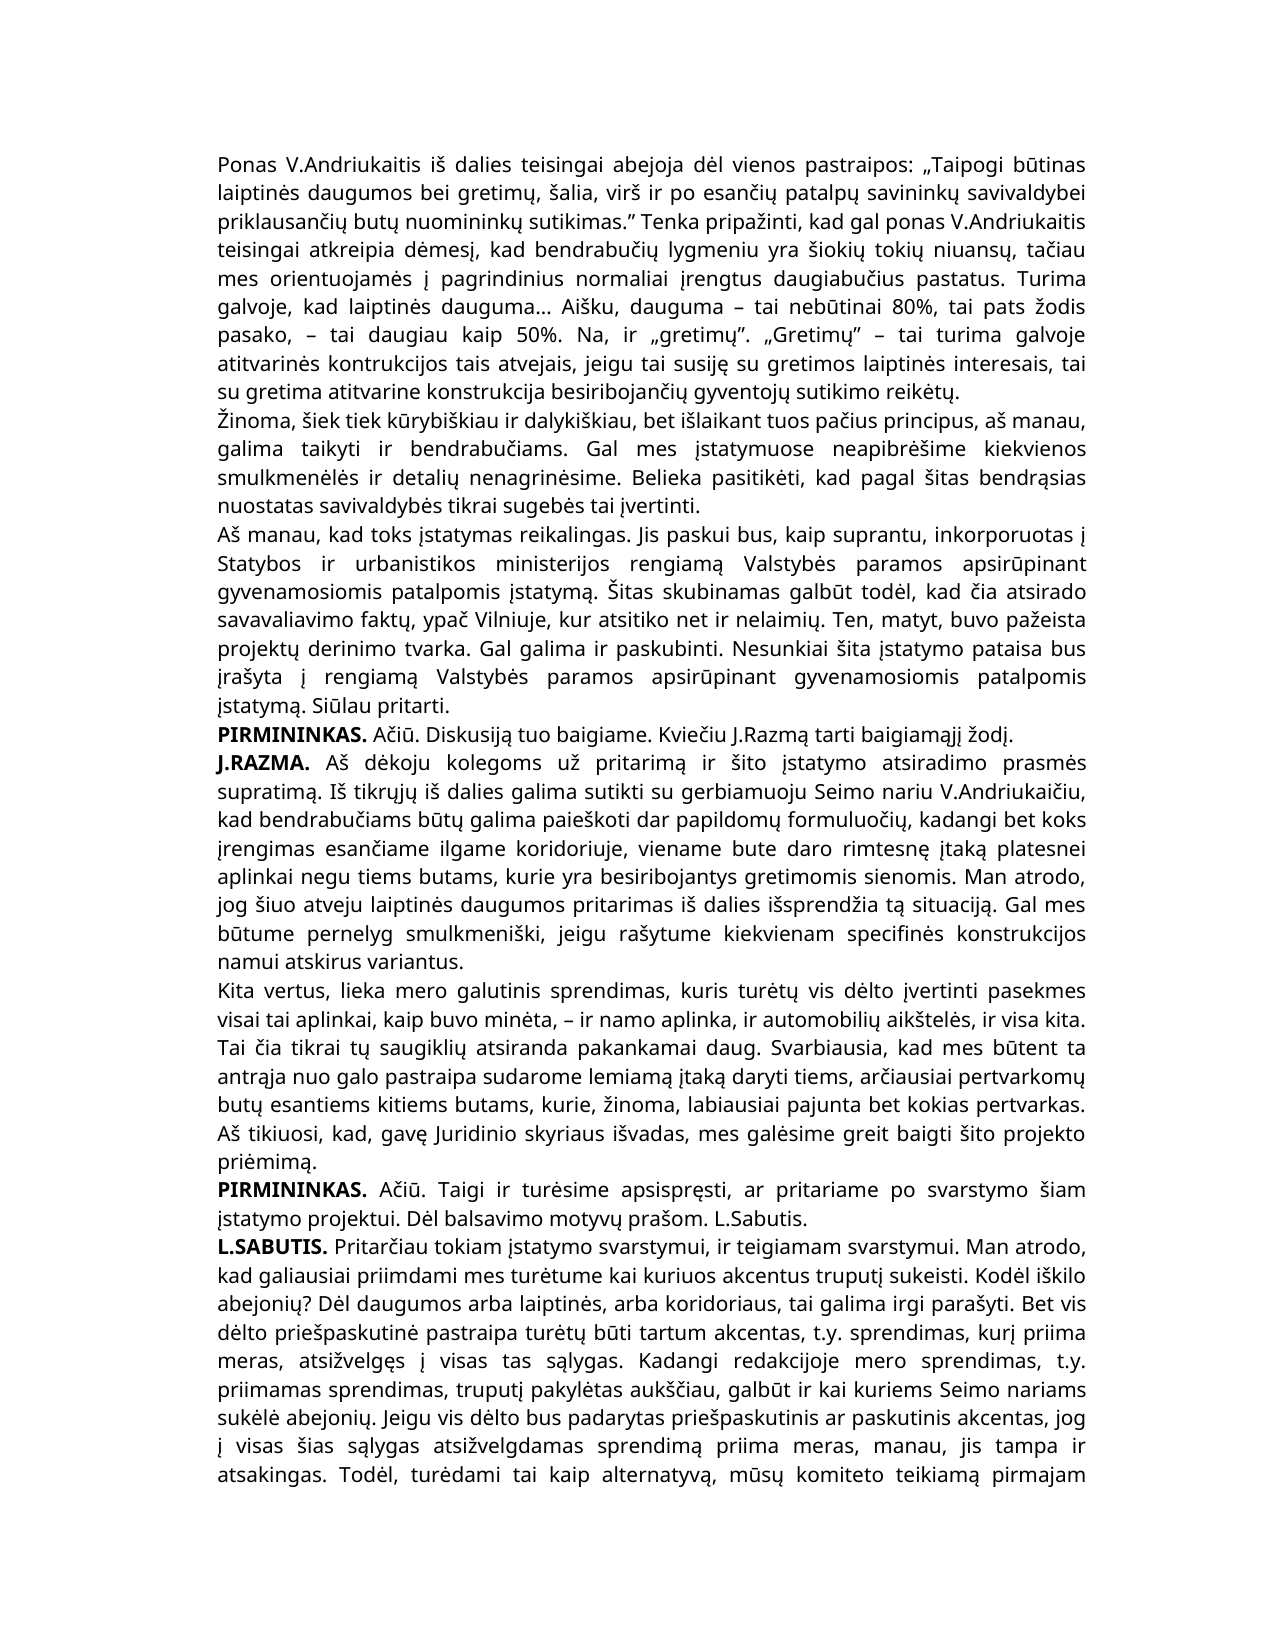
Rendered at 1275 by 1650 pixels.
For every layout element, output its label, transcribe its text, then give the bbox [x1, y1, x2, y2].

text J.RAZMA. Aš dėkoju kolegoms už pritarimą ir šito įstatymo atsiradimo prasmės supratimą. Iš tikrųjų iš dalies galima sutikti su gerbiamuoju Seimo nariu V.Andriukaičiu, kad bendrabučiams būtų galima paieškoti dar papildomų formuluočių, kadangi bet koks įrengimas esančiame ilgame koridoriuje, viename bute daro rimtesnę įtaką platesnei aplinkai negu tiems butams, kurie yra besiribojantys gretimomis sienomis. Man atrodo, jog šiuo atveju laiptinės daugumos pritarimas iš dalies išsprendžia tą situaciją. Gal mes būtume pernelyg smulkmeniški, jeigu rašytume kiekvienam specifinės konstrukcijos namui atskirus variantus. [217, 748, 1087, 976]
text PIRMININKAS. Ačiū. Diskusiją tuo baigiame. Kviečiu J.Razmą tarti baigiamąjį žodį. [217, 720, 1087, 748]
text Kita vertus, lieka mero galutinis sprendimas, kuris turėtų vis dėlto įvertinti pasekmes visai tai aplinkai, kaip buvo minėta, – ir namo aplinka, ir automobilių aikštelės, ir visa kita. Tai čia tikrai tų saugiklių atsiranda pakankamai daug. Svarbiausia, kad mes būtent ta antrąja nuo galo pastraipa sudarome lemiamą įtaką daryti tiems, arčiausiai pertvarkomų butų esantiems kitiems butams, kurie, žinoma, labiausiai pajunta bet kokias pertvarkas. Aš tikiuosi, kad, gavę Juridinio skyriaus išvadas, mes galėsime greit baigti šito projekto priėmimą. [217, 977, 1087, 1176]
text Žinoma, šiek tiek kūrybiškiau ir dalykiškiau, bet išlaikant tuos pačius principus, aš manau, galima taikyti ir bendrabučiams. Gal mes įstatymuose neapibrėšime kiekvienos smulkmenėlės ir detalių nenagrinėsime. Belieka pasitikėti, kad pagal šitas bendrąsias nuostatas savivaldybės tikrai sugebės tai įvertinti. [217, 406, 1087, 520]
text Aš manau, kad toks įstatymas reikalingas. Jis paskui bus, kaip suprantu, inkorporuotas į Statybos ir urbanistikos ministerijos rengiamą Valstybės paramos apsirūpinant gyvenamosiomis patalpomis įstatymą. Šitas skubinamas galbūt todėl, kad čia atsirado savavaliavimo faktų, ypač Vilniuje, kur atsitiko net ir nelaimių. Ten, matyt, buvo pažeista projektų derinimo tvarka. Gal galima ir paskubinti. Nesunkiai šita įstatymo pataisa bus įrašyta į rengiamą Valstybės paramos apsirūpinant gyvenamosiomis patalpomis įstatymą. Siūlau pritarti. [217, 520, 1087, 719]
text L.SABUTIS. Pritarčiau tokiam įstatymo svarstymui, ir teigiamam svarstymui. Man atrodo, kad galiausiai priimdami mes turėtume kai kuriuos akcentus truputį sukeisti. Kodėl iškilo abejonių? Dėl daugumos arba laiptinės, arba koridoriaus, tai galima irgi parašyti. Bet vis dėlto priešpaskutinė pastraipa turėtų būti tartum akcentas, t.y. sprendimas, kurį priima meras, atsižvelgęs į visas tas sąlygas. Kadangi redakcijoje mero sprendimas, t.y. priimamas sprendimas, truputį pakylėtas aukščiau, galbūt ir kai kuriems Seimo nariams sukėlė abejonių. Jeigu vis dėlto bus padarytas priešpaskutinis ar paskutinis akcentas, jog į visas šias sąlygas atsižvelgdamas sprendimą priima meras, manau, jis tampa ir atsakingas. Todėl, turėdami tai kaip alternatyvą, mūsų komiteto teikiamą pirmajam [217, 1232, 1087, 1488]
text PIRMININKAS. Ačiū. Taigi ir turėsime apsispręsti, ar pritariame po svarstymo šiam įstatymo projektui. Dėl balsavimo motyvų prašom. L.Sabutis. [217, 1176, 1087, 1232]
text Ponas V.Andriukaitis iš dalies teisingai abejoja dėl vienos pastraipos: „Taipogi būtinas laiptinės daugumos bei gretimų, šalia, virš ir po esančių patalpų savininkų savivaldybei priklausančių butų nuomininkų sutikimas.” Tenka pripažinti, kad gal ponas V.Andriukaitis teisingai atkreipia dėmesį, kad bendrabučių lygmeniu yra šiokių tokių niuansų, tačiau mes orientuojamės į pagrindinius normaliai įrengtus daugiabučius pastatus. Turima galvoje, kad laiptinės dauguma… Aišku, dauguma – tai nebūtinai 80%, tai pats žodis pasako, – tai daugiau kaip 50%. Na, ir „gretimų”. „Gretimų” – tai turima galvoje atitvarinės kontrukcijos tais atvejais, jeigu tai susiję su gretimos laiptinės interesais, tai su gretima atitvarine konstrukcija besiribojančių gyventojų sutikimo reikėtų. [217, 150, 1087, 406]
